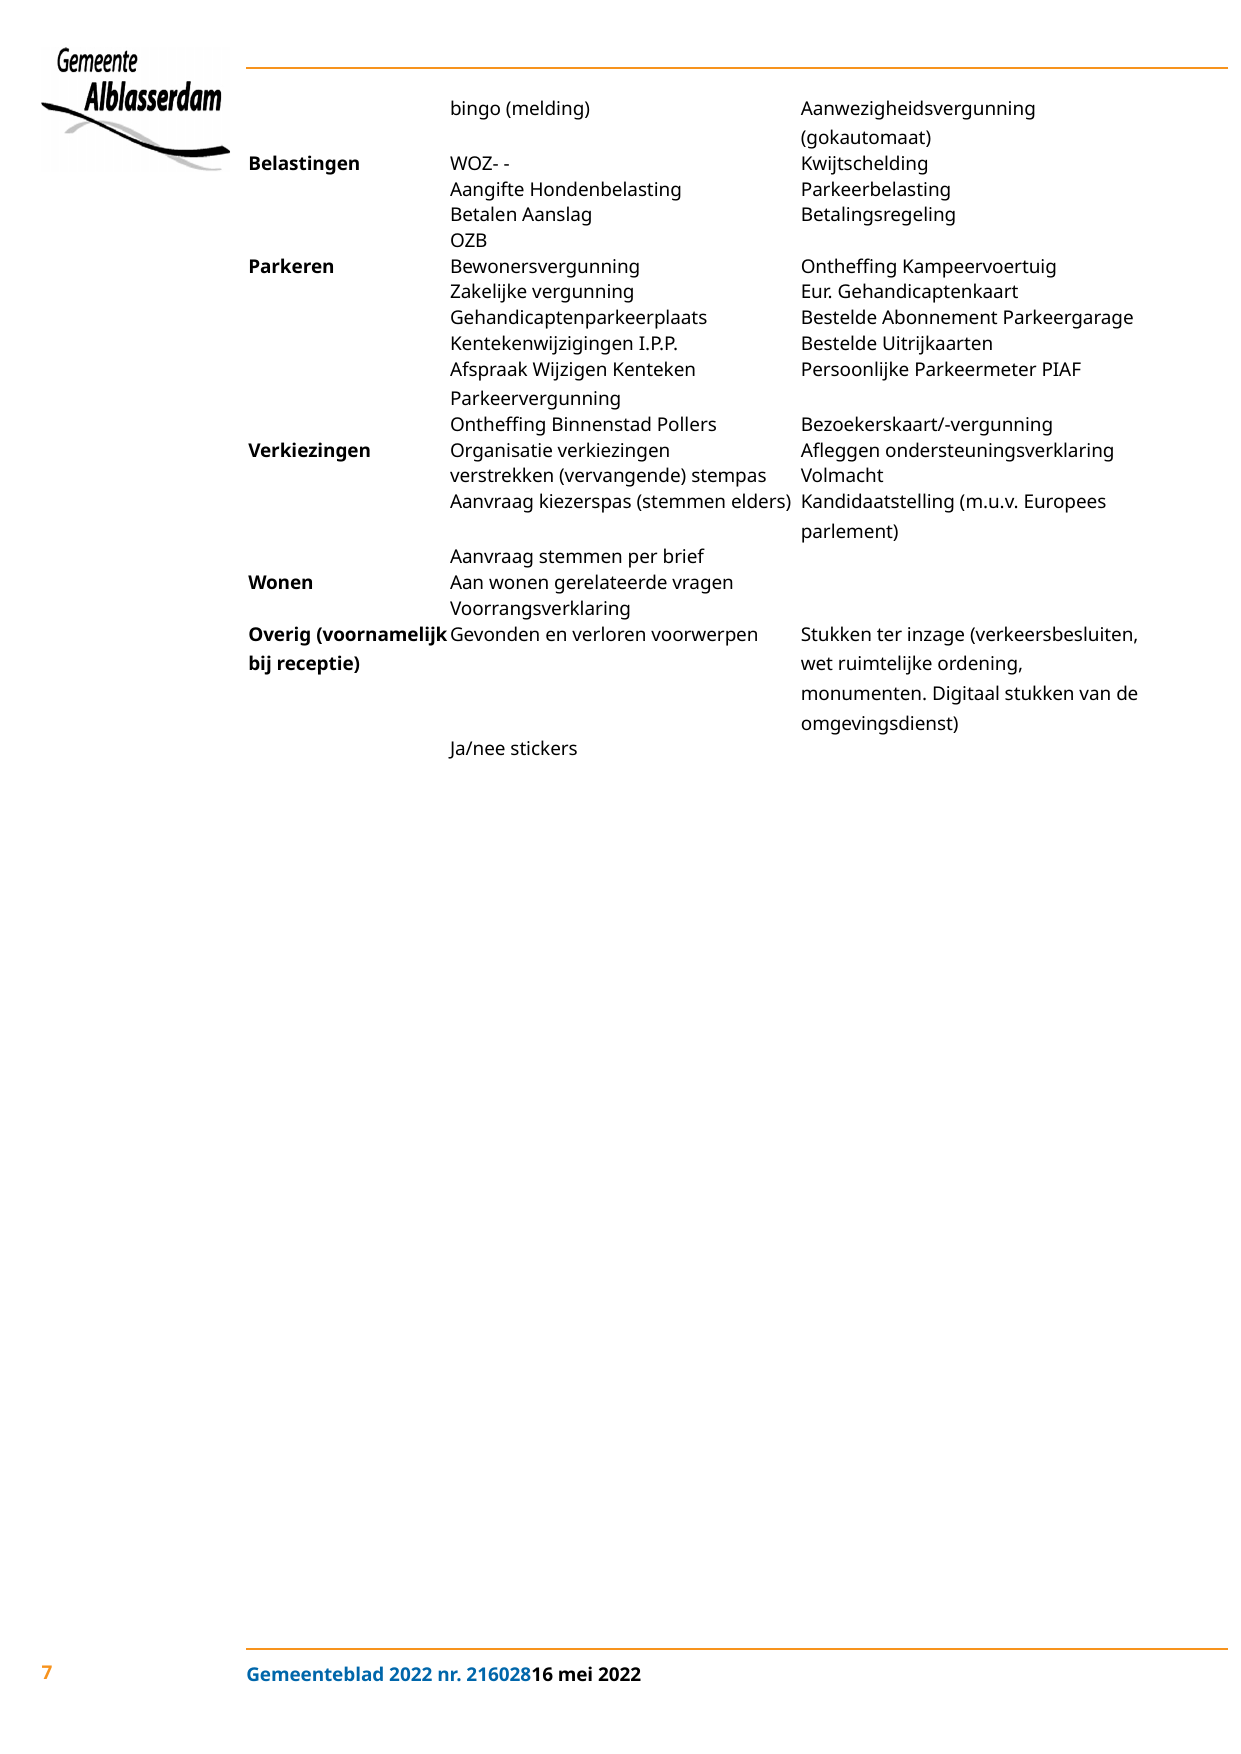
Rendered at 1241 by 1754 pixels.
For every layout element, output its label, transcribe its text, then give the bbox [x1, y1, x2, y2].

table_cell [248, 279, 450, 304]
table_cell [248, 227, 450, 253]
table_cell [801, 227, 1152, 253]
table_cell [248, 544, 450, 569]
table_cell Persoonlijke Parkeermeter PIAF [801, 356, 1152, 411]
table_cell Aangifte Hondenbelasting [450, 176, 801, 202]
table_cell Kandidaatstelling (m.u.v. Europees parlement) [801, 489, 1152, 544]
table_cell Betalingsregeling [801, 202, 1152, 227]
table_cell Ontheffing Binnenstad Pollers [450, 411, 801, 437]
table_cell Aanvraag kiezerspas (stemmen elders) [450, 489, 801, 544]
table_cell Parkeerbelasting [801, 176, 1152, 202]
table_cell Parkeren [248, 253, 450, 279]
table_cell [248, 202, 450, 227]
table_cell bingo (melding) [450, 95, 801, 150]
table_cell Organisatie verkiezingen [450, 437, 801, 463]
table_cell Zakelijke vergunning [450, 279, 801, 304]
table_cell [248, 95, 450, 150]
table_cell Bewonersvergunning [450, 253, 801, 279]
table_cell WOZ- - [450, 150, 801, 176]
table_cell [248, 463, 450, 488]
table_cell Aanwezigheidsvergunning (gokautomaat) [801, 95, 1152, 150]
table_cell Bestelde Abonnement Parkeergarage [801, 305, 1152, 330]
table_cell Kentekenwijzigingen I.P.P. [450, 330, 801, 356]
table_cell [801, 595, 1152, 621]
table_cell [248, 330, 450, 356]
table_cell [248, 489, 450, 544]
table_cell verstrekken (vervangende) stempas [450, 463, 801, 488]
table_cell Overig (voornamelijk bij receptie) [248, 621, 450, 735]
table_cell Betalen Aanslag [450, 202, 801, 227]
table_cell Ontheffing Kampeervoertuig [801, 253, 1152, 279]
table_cell [801, 570, 1152, 595]
table_cell Verkiezingen [248, 437, 450, 463]
table_cell OZB [450, 227, 801, 253]
table_cell [801, 735, 1152, 761]
table_cell Kwijtschelding [801, 150, 1152, 176]
table_cell Bestelde Uitrijkaarten [801, 330, 1152, 356]
table_cell Volmacht [801, 463, 1152, 488]
table_cell Stukken ter inzage (verkeersbesluiten, wet ruimtelijke ordening, monumenten. Digitaal stukken van de omgevingsdienst) [801, 621, 1152, 735]
table_cell Belastingen [248, 150, 450, 176]
table_cell [801, 544, 1152, 569]
table_cell [248, 595, 450, 621]
table_cell Wonen [248, 570, 450, 595]
table_cell Bezoekerskaart/-vergunning [801, 411, 1152, 437]
table_cell [248, 176, 450, 202]
table_cell Eur. Gehandicaptenkaart [801, 279, 1152, 304]
table_cell [248, 735, 450, 761]
table_cell Voorrangsverklaring [450, 595, 801, 621]
table_cell [248, 305, 450, 330]
table_cell [248, 356, 450, 411]
table_cell Afspraak Wijzigen Kenteken Parkeervergunning [450, 356, 801, 411]
table_cell Afleggen ondersteuningsverklaring [801, 437, 1152, 463]
table_cell Ja/nee stickers [450, 735, 801, 761]
table_cell Gehandicaptenparkeerplaats [450, 305, 801, 330]
table_cell Aan wonen gerelateerde vragen [450, 570, 801, 595]
table_cell [248, 411, 450, 437]
picture [41, 47, 231, 172]
table_cell Aanvraag stemmen per brief [450, 544, 801, 569]
table_cell Gevonden en verloren voorwerpen [450, 621, 801, 735]
